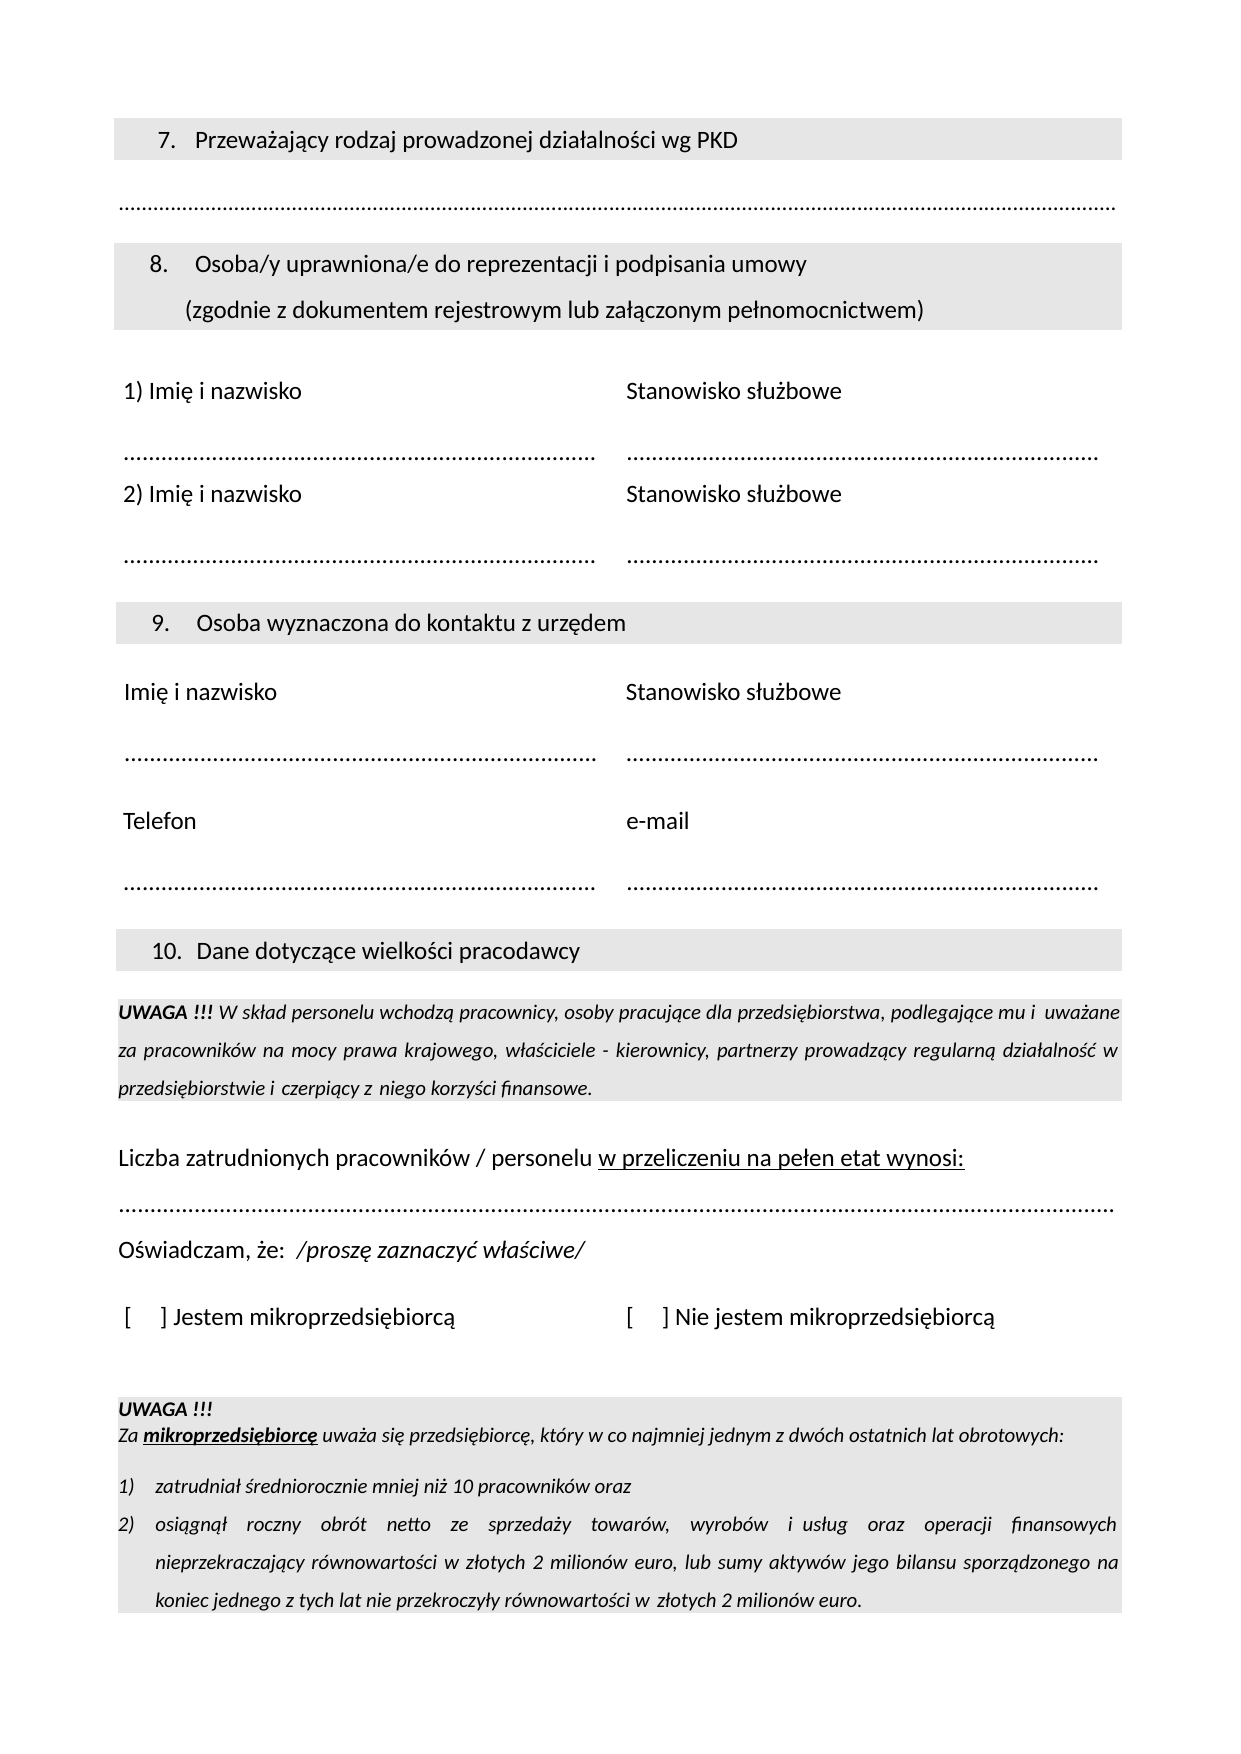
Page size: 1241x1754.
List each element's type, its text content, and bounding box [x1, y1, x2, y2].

text Za mikroprzedsiębiorcę uważa się przedsiębiorcę, który w co najmniej jednym z dwóch ostatnich lat obrotowych: [118, 1422, 1122, 1447]
text Liczba zatrudnionych pracowników / personelu w przeliczeniu na pełen etat wynosi: [118, 1143, 1122, 1173]
table_header e-mail ........................................................................... [621, 801, 1122, 903]
list osiągnął roczny obrót netto ze sprzedaży towarów, wyrobów i usług oraz operacji finansowych nieprzekraczający równowartości w złotych 2 milionów euro, lub sumy aktywów jego bilansu sporządzonego na koniec jednego z tych lat nie przekroczyły równowartości w złotych 2 milionów euro. [118, 1511, 1122, 1613]
table_cell 2) Imię i nazwisko ........................................................................... [118, 473, 620, 575]
table_header Osoba wyznaczona do kontaktu z urzędem [116, 602, 1122, 644]
text UWAGA !!! [118, 1397, 1122, 1422]
text ............................................................................................................................................................................. [118, 188, 1122, 216]
table_header Stanowisko służbowe ........................................................................... [621, 671, 1122, 773]
list zatrudniał średniorocznie mniej niż 10 pracowników oraz [118, 1473, 1122, 1498]
text UWAGA !!! W skład personelu wchodzą pracownicy, osoby pracujące dla przedsiębiorstwa, podlegające mu i uważane za pracowników na mocy prawa krajowego, właściciele - kierownicy, partnerzy prowadzący regularną działalność w przedsiębiorstwie i czerpiący z niego korzyści finansowe. [118, 999, 1122, 1101]
text Oświadczam, że: /proszę zaznaczyć właściwe/ [118, 1234, 1122, 1264]
table_header [ ] Jestem mikroprzedsiębiorcą [119, 1296, 620, 1337]
text .............................................................................................................................................................. [118, 1188, 1122, 1219]
table_header 1) Imię i nazwisko ........................................................................... [118, 370, 620, 472]
table_header Stanowisko służbowe ........................................................................... [621, 370, 1122, 472]
table_header Telefon ........................................................................... [118, 801, 620, 903]
table_header [ ] Nie jestem mikroprzedsiębiorcą [621, 1296, 1122, 1337]
table_cell Stanowisko służbowe ........................................................................... [621, 473, 1122, 575]
table_header Osoba/y uprawniona/e do reprezentacji i podpisania umowy (zgodnie z dokumentem rejestrowym lub załączonym pełnomocnictwem) [114, 243, 1122, 330]
table_header Imię i nazwisko ........................................................................... [119, 671, 620, 773]
table_header Dane dotyczące wielkości pracodawcy [116, 929, 1122, 971]
table_header Przeważający rodzaj prowadzonej działalności wg PKD [114, 118, 1122, 160]
